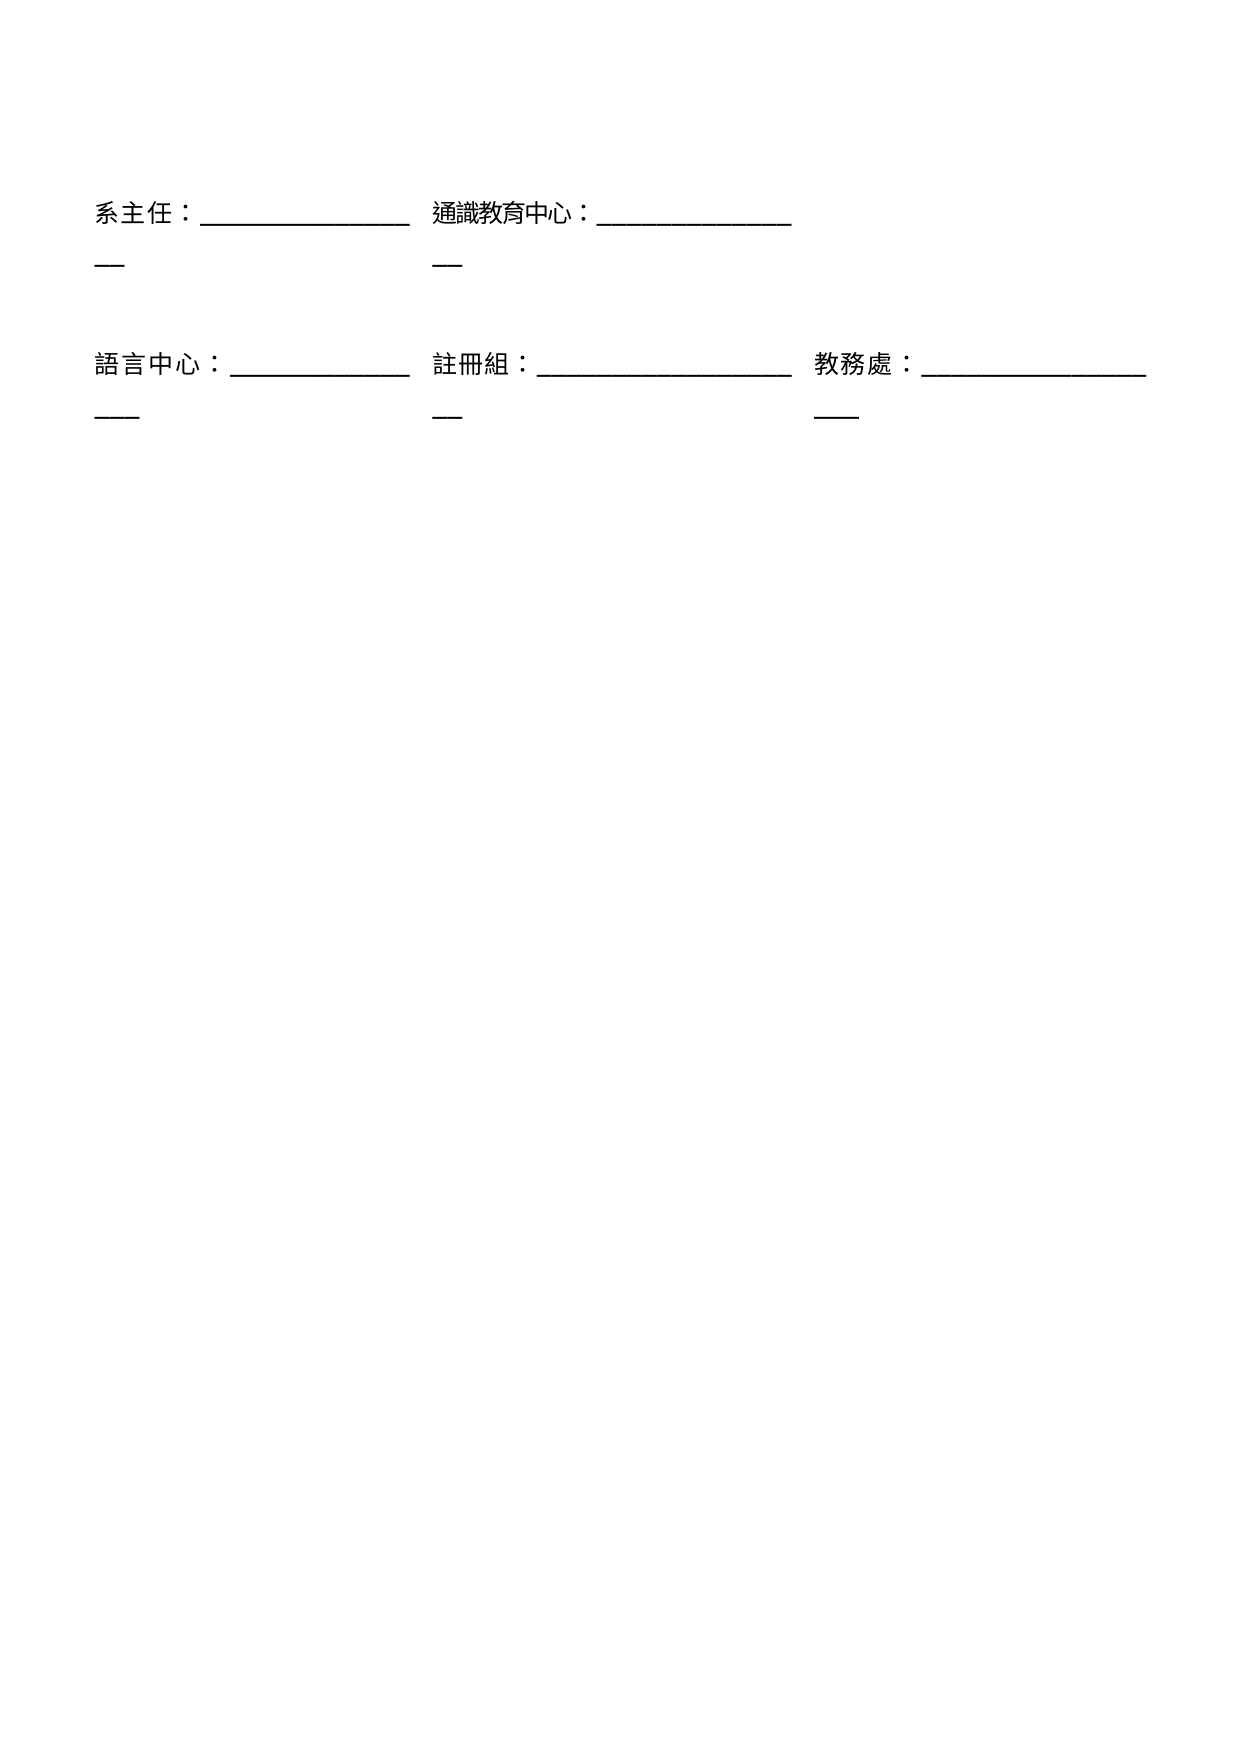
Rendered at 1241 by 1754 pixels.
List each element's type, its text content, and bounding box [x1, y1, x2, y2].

table_header 系主任：________________ [83, 158, 421, 272]
table_cell 註冊組：___________________ [421, 272, 803, 423]
table_header 通識教育中心：_______________ [421, 158, 803, 272]
table_cell [803, 272, 1157, 340]
table_cell 教務處：__________________ [803, 340, 1157, 423]
table_header [803, 158, 1157, 272]
table_cell 語言中心：_______________ [83, 272, 421, 423]
